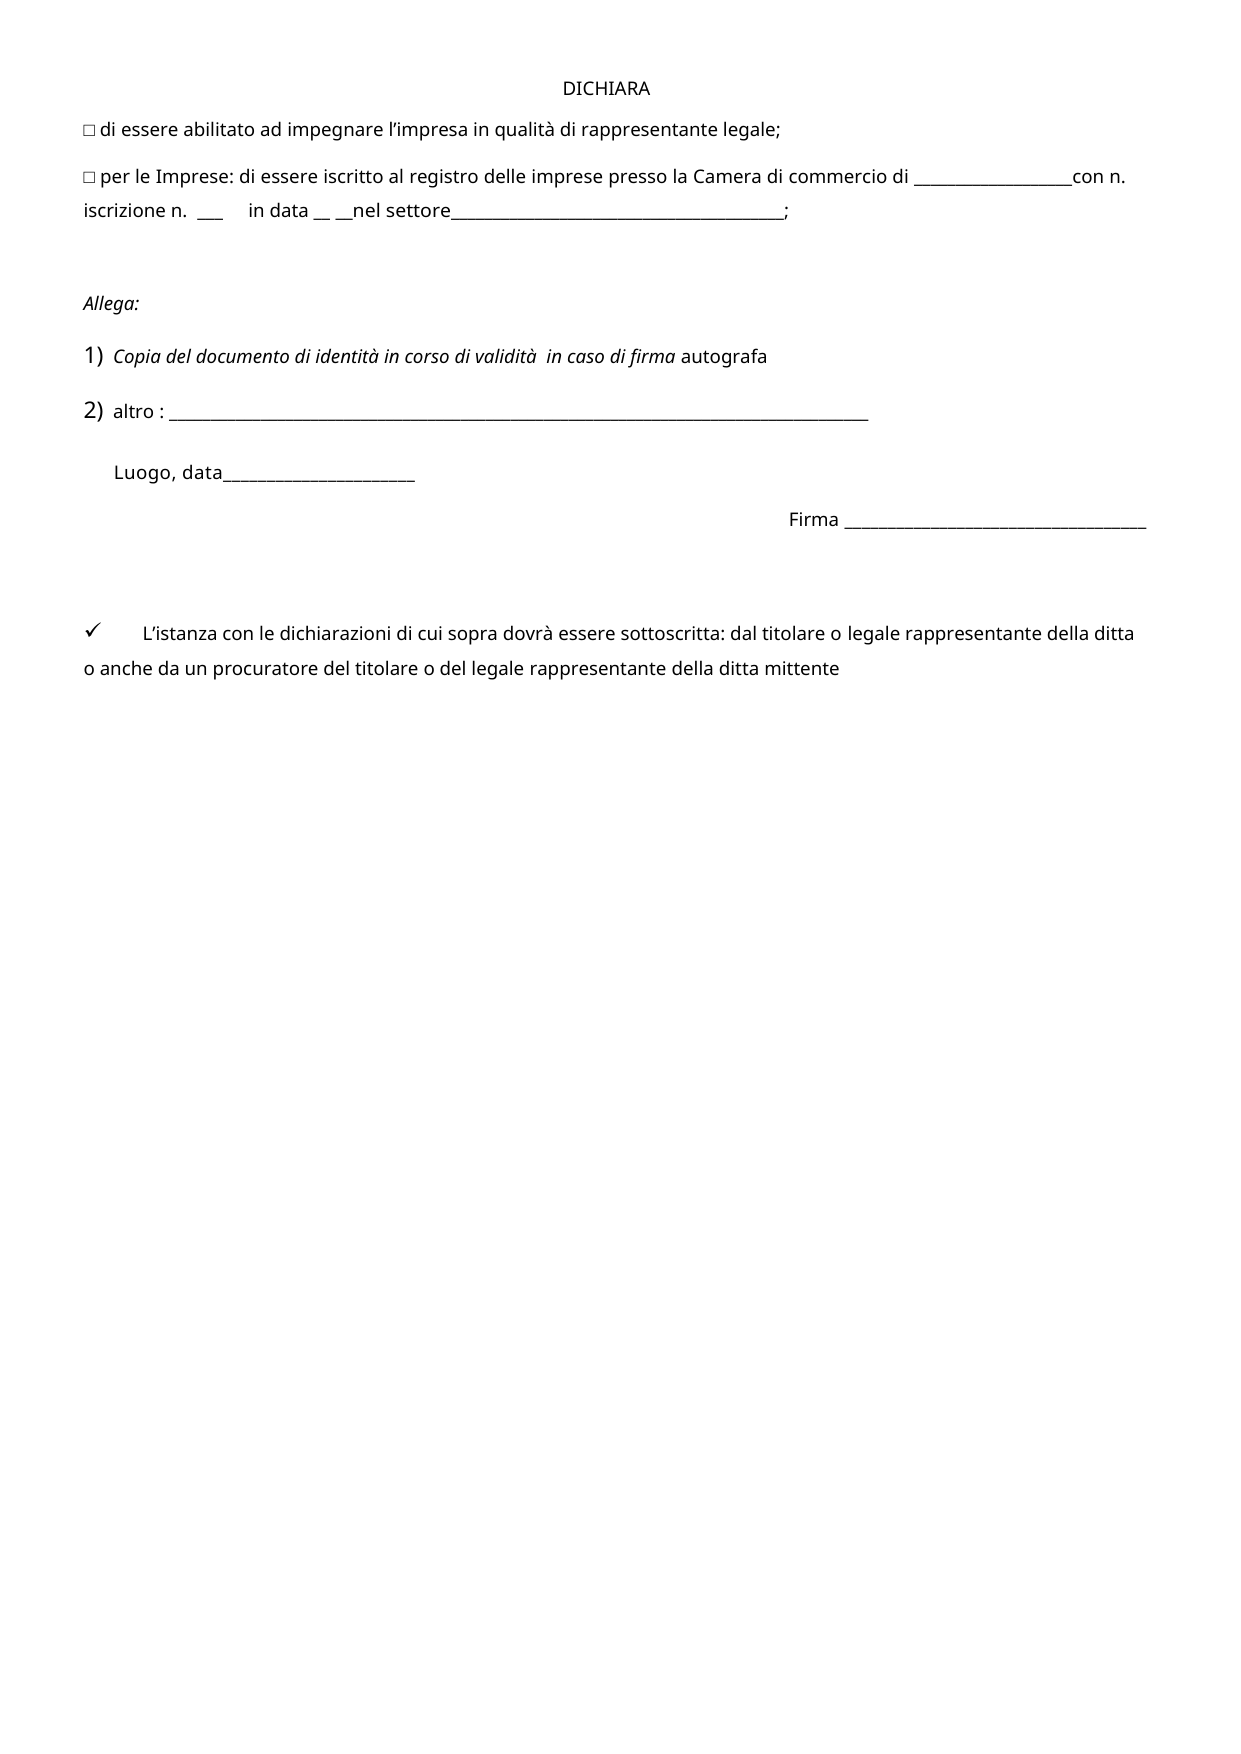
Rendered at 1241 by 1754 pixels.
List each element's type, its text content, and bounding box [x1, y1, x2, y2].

text □ per le Imprese: di essere iscritto al registro delle imprese presso la Camera di commercio di ___________________con n. iscrizione n. ___ in data __ __nel settore________________________________________; [83, 163, 1127, 223]
text □ di essere abilitato ad impegnare l’impresa in qualità di rappresentante legale; [83, 117, 1127, 142]
text DICHIARA [83, 75, 1129, 101]
list altro : ____________________________________________________________________________________ [83, 394, 1153, 426]
list Copia del documento di identità in corso di validità in caso di firma autografa [83, 339, 1153, 371]
text Luogo, data______________________ [114, 459, 1153, 484]
text Firma ___________________________________ [114, 506, 1153, 532]
text Allega: [83, 290, 1153, 316]
list L’istanza con le dichiarazioni di cui sopra dovrà essere sottoscritta: dal titolare o legale rappresentante della ditta o anche da un procuratore del titolare o del legale rappresentante della ditta mittente [83, 621, 1135, 680]
